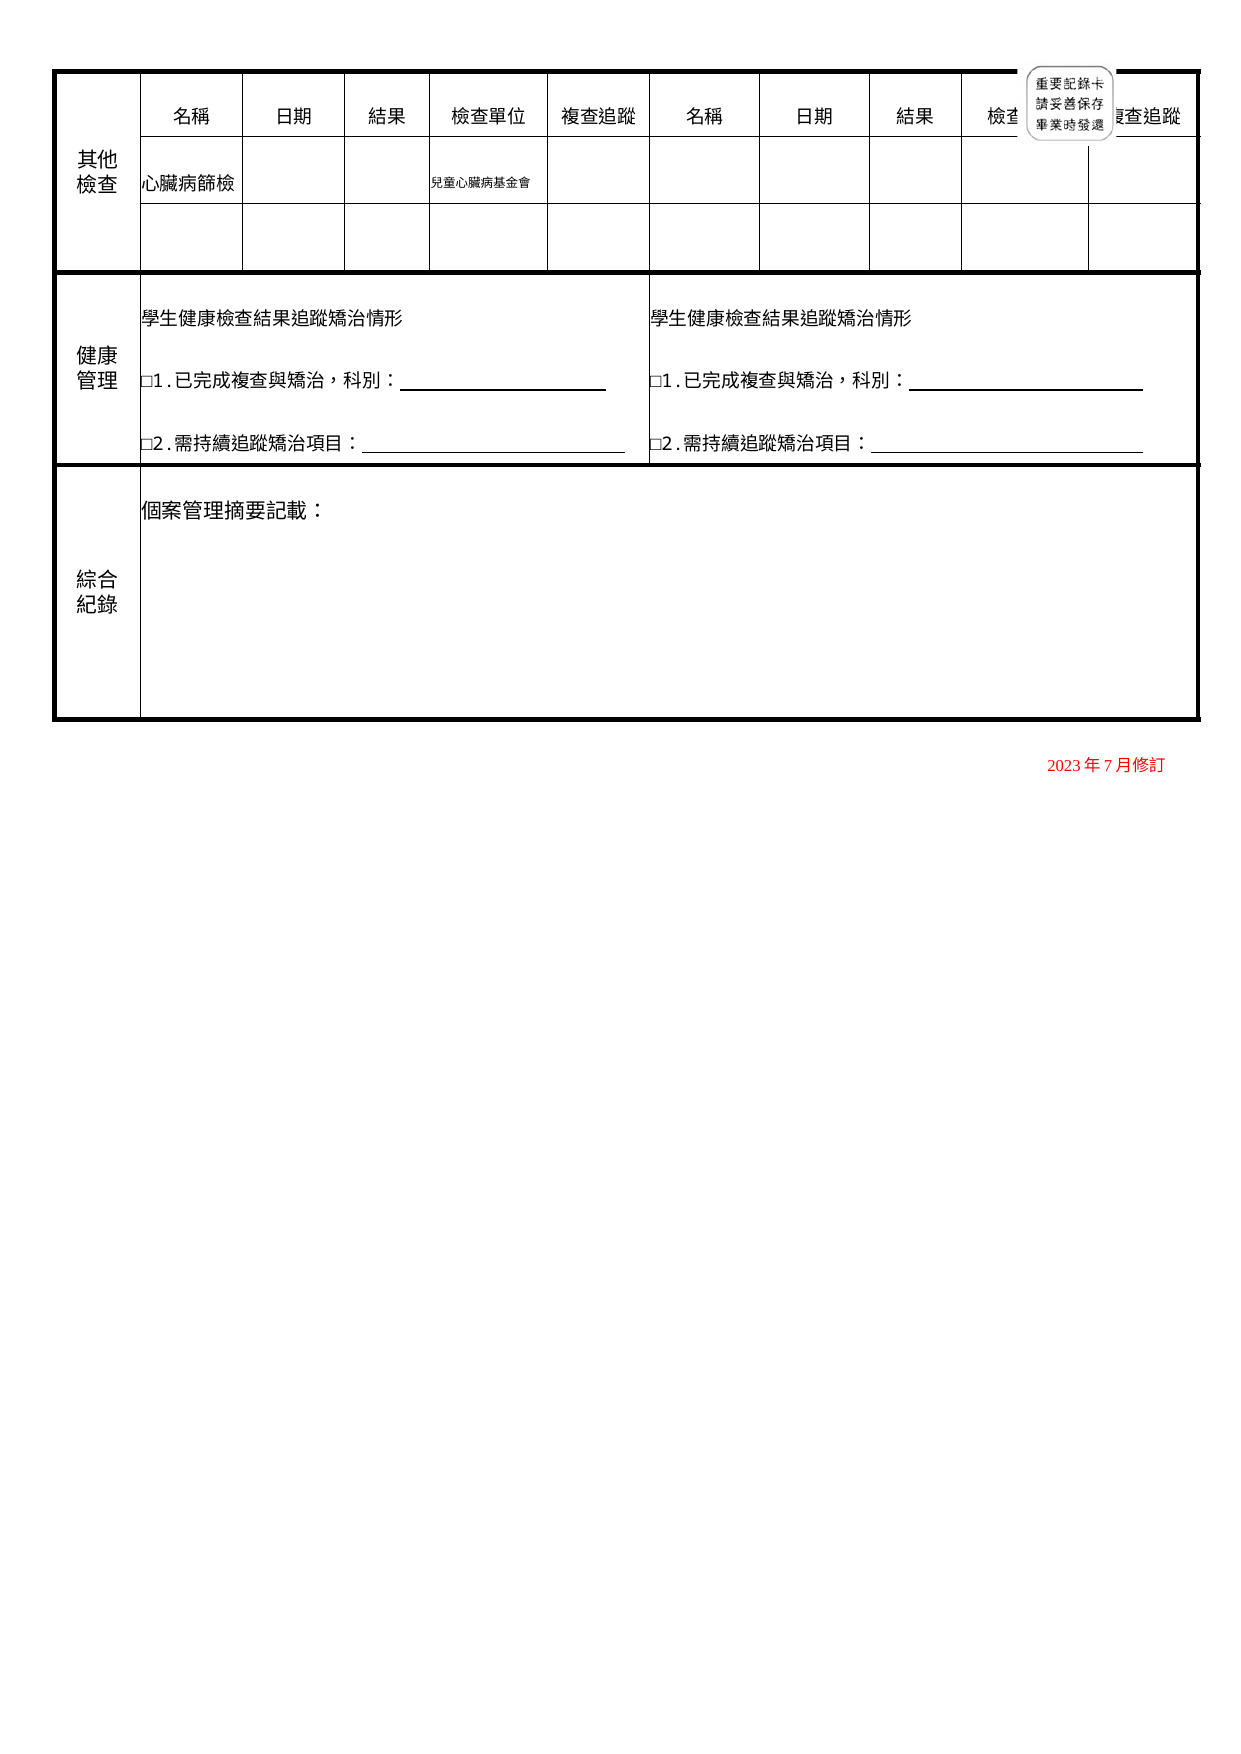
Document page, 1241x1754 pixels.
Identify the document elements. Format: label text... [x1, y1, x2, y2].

table_cell [45, 463, 50, 717]
text 2023年7月修訂 [75, 722, 1165, 784]
table_cell 兒童心臟病基金會 [430, 137, 547, 203]
table_cell 學生健康檢查結果追蹤矯治情形 □1.已完成複查與矯治，科別： □2.需持續追蹤矯治項目： [141, 275, 649, 463]
table_cell [870, 137, 961, 203]
table_cell 名稱 [650, 74, 759, 136]
table_cell [760, 204, 869, 270]
table_cell 結果 [345, 74, 429, 136]
table_cell 日期 [243, 74, 344, 136]
table_cell [962, 137, 1088, 203]
table_cell [548, 137, 649, 203]
table_cell [243, 204, 344, 270]
table_cell [760, 137, 869, 203]
table_cell 其他 檢查 [57, 74, 140, 270]
table_cell 健康 管理 [57, 275, 140, 463]
table_cell [548, 204, 649, 270]
table_cell 個案管理摘要記載： [141, 467, 1196, 717]
table_cell 檢查單位 [962, 74, 1017, 136]
table_cell 複查追蹤 [1117, 74, 1196, 136]
table_cell [1089, 204, 1196, 270]
table_cell [870, 204, 961, 270]
table_cell 檢查單位 [430, 74, 547, 136]
table_cell 學生健康檢查結果追蹤矯治情形 □1.已完成複查與矯治，科別： □2.需持續追蹤矯治項目： [650, 275, 1196, 463]
table_cell [650, 137, 759, 203]
table_cell [243, 137, 344, 203]
table_cell [345, 137, 429, 203]
table_cell [141, 204, 242, 270]
table_cell [650, 204, 759, 270]
table_cell 名稱 [141, 74, 242, 136]
table_cell [962, 204, 1088, 270]
table_cell [345, 204, 429, 270]
table_cell [45, 69, 50, 270]
table_cell 複查追蹤 [548, 74, 649, 136]
table_cell [1089, 137, 1196, 203]
table_cell [430, 204, 547, 270]
table_cell 日期 [760, 74, 869, 136]
table_cell 結果 [870, 74, 961, 136]
table_cell 綜合 紀錄 [57, 467, 140, 717]
table_cell 心臟病篩檢 [141, 137, 242, 203]
table_cell [45, 270, 50, 463]
